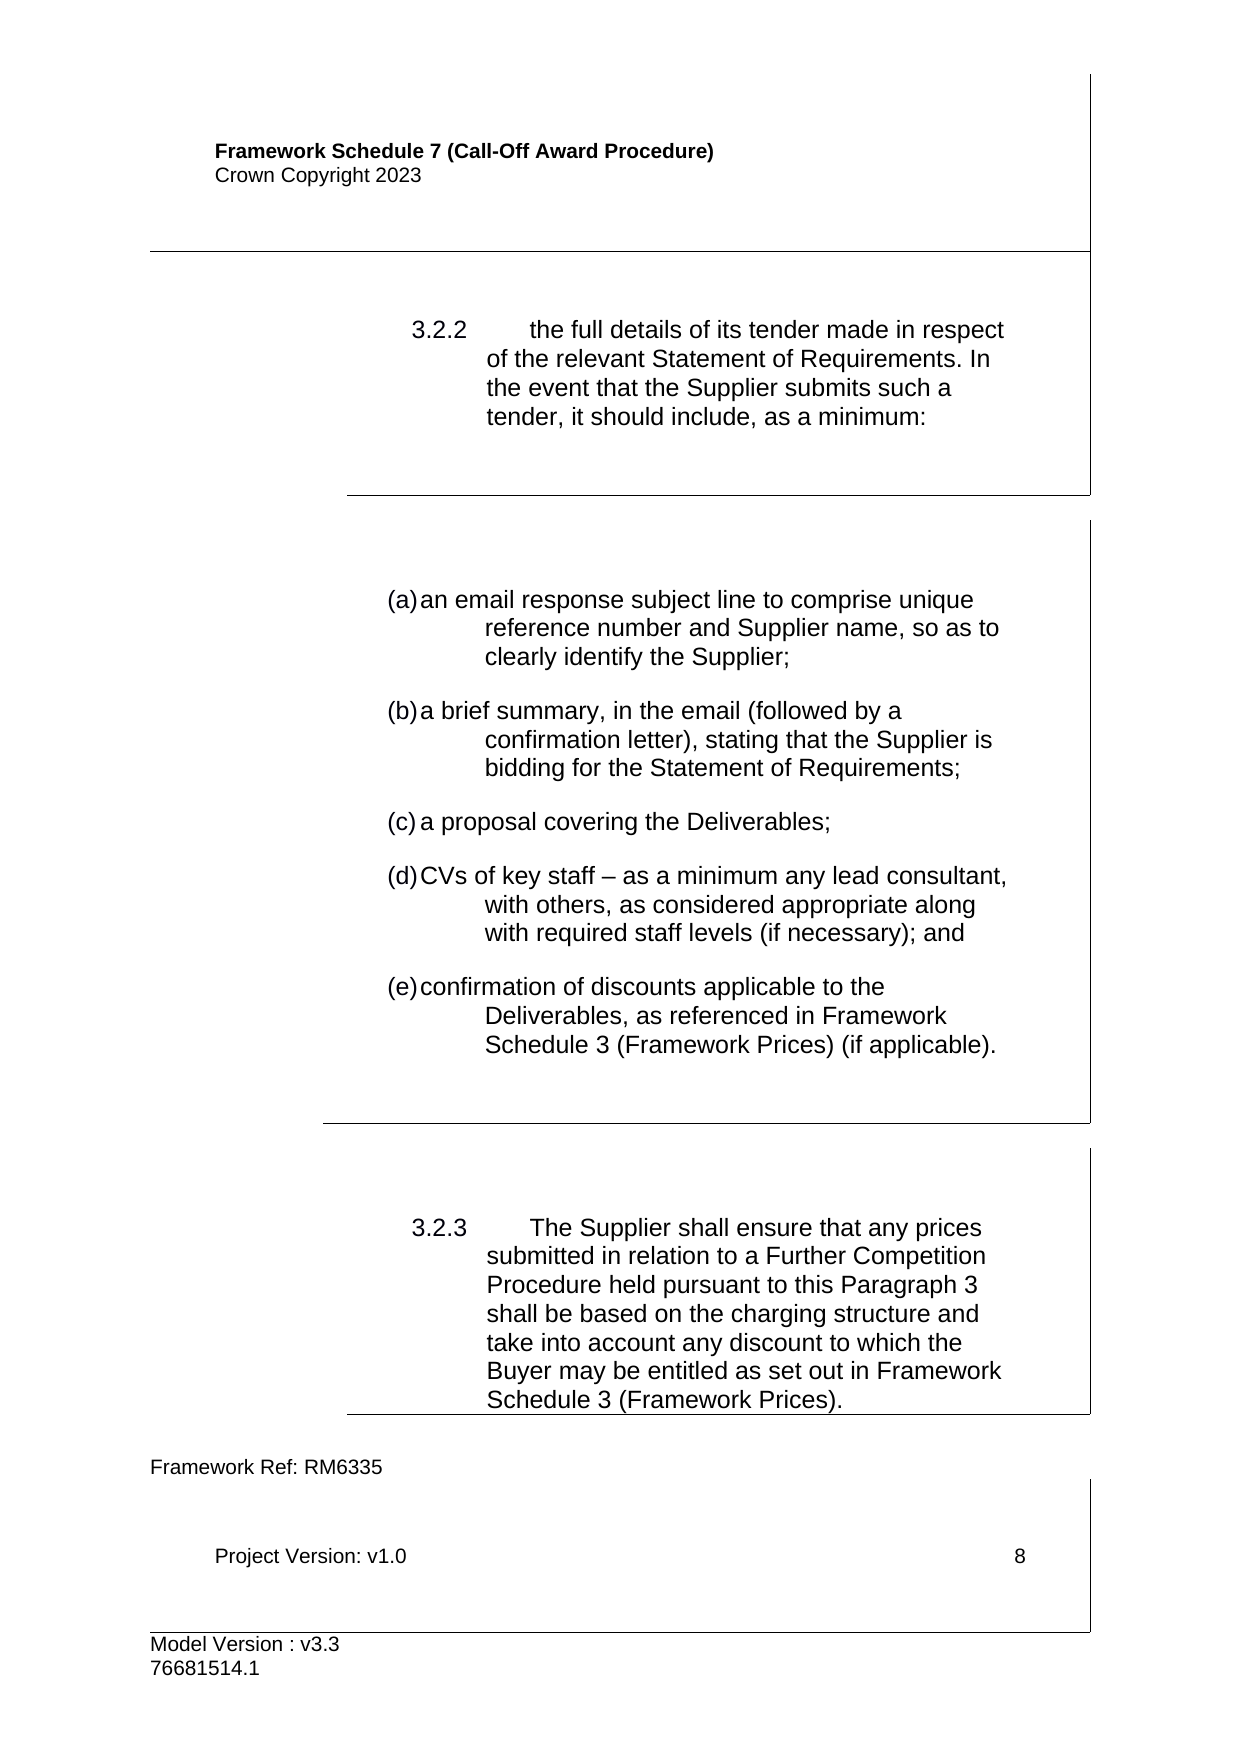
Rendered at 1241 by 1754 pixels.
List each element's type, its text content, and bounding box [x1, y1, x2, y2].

list confirmation of discounts applicable to the Deliverables, as referenced in Framework Schedule 3 (Framework Prices) (if applicable). [322, 908, 1090, 1123]
list the full details of its tender made in respect of the relevant Statement of Requirements. In the event that the Supplier submits such a tender, it should include, as a minimum: [347, 251, 1090, 495]
list CVs of key staff – as a minimum any lead consultant, with others, as considered appropriate along with required staff levels (if necessary); and [322, 796, 1090, 908]
list an email response subject line to comprise unique reference number and Supplier name, so as to clearly identify the Supplier; [322, 520, 1090, 631]
list a proposal covering the Deliverables; [322, 743, 1090, 796]
list The Supplier shall ensure that any prices submitted in relation to a Further Competition Procedure held pursuant to this Paragraph 3 shall be based on the charging structure and take into account any discount to which the Buyer may be entitled as set out in Framework Schedule 3 (Framework Prices). [347, 1148, 1090, 1414]
list a brief summary, in the email (followed by a confirmation letter), stating that the Supplier is bidding for the Statement of Requirements; [322, 631, 1090, 743]
